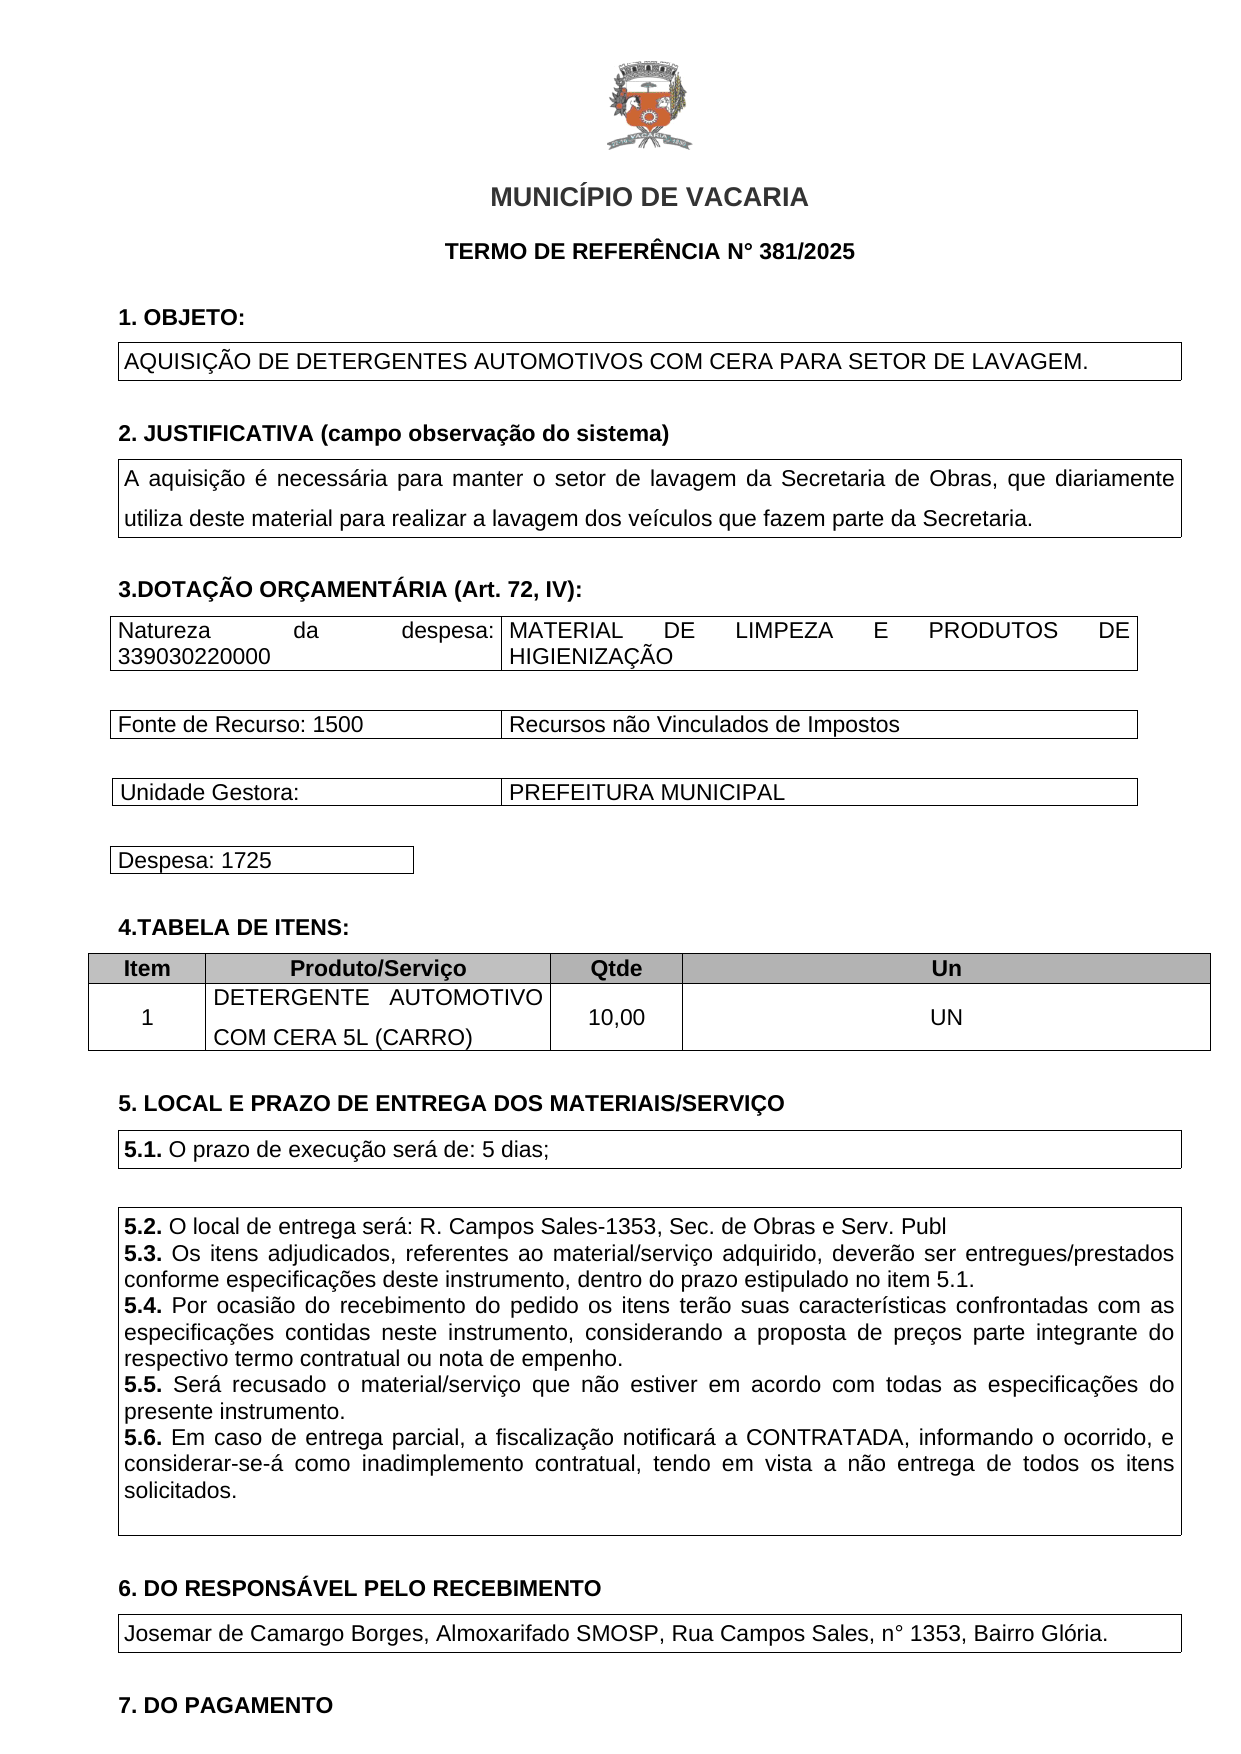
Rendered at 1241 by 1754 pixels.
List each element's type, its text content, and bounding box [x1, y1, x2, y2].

table_header A aquisição é necessária para manter o setor de lavagem da Secretaria de Obras, que diariamente utiliza deste material para realizar a lavagem dos veículos que fazem parte da Secretaria. [119, 460, 1181, 537]
table_cell UN [683, 984, 1210, 1050]
text TERMO DE REFERÊNCIA N° 381/2025 [118, 238, 1181, 264]
table_header Unidade Gestora: [113, 779, 501, 805]
table_header Fonte de Recurso: 1500 [111, 711, 501, 737]
table_header Item [89, 954, 205, 983]
table_cell 10,00 [551, 984, 682, 1050]
list 4.TABELA DE ITENS: [118, 914, 1181, 940]
table_header 5.1. O prazo de execução será de: 5 dias; [119, 1131, 1181, 1168]
list 6. DO RESPONSÁVEL PELO RECEBIMENTO [118, 1575, 1181, 1601]
table_header Recursos não Vinculados de Impostos [502, 711, 1137, 737]
table_cell DETERGENTE AUTOMOTIVO COM CERA 5L (CARRO) [206, 984, 550, 1050]
text 1. OBJETO: [118, 303, 1181, 330]
list 3.DOTAÇÃO ORÇAMENTÁRIA (Art. 72, IV): [118, 576, 1181, 603]
table_header 5.2. O local de entrega será: R. Campos Sales-1353, Sec. de Obras e Serv. Publ 5.3. Os itens adjudicados, referentes ao material/serviço adquirido, deverão ser entregues/prestados conforme especificações deste instrumento, dentro do prazo estipulado no item 5.1. 5.4. Por ocasião do recebimento do pedido os itens terão suas características confrontadas com as especificações contidas neste instrumento, considerando a proposta de preços parte integrante do respectivo termo contratual ou nota de empenho. 5.5. Será recusado o material/serviço que não estiver em acordo com todas as especificações do presente instrumento. 5.6. Em caso de entrega parcial, a fiscalização notificará a CONTRATADA, informando o ocorrido, e considerar-se-á como inadimplemento contratual, tendo em vista a não entrega de todos os itens solicitados. [119, 1208, 1181, 1535]
list 7. DO PAGAMENTO [118, 1692, 1181, 1718]
table_header Natureza da despesa: 339030220000 [111, 617, 501, 669]
list 2. JUSTIFICATIVA (campo observação do sistema) [118, 420, 1181, 446]
picture [606, 60, 693, 150]
table_cell 1 [89, 984, 205, 1050]
list 5. LOCAL E PRAZO DE ENTREGA DOS MATERIAIS/SERVIÇO [118, 1090, 1181, 1117]
table_header MATERIAL DE LIMPEZA E PRODUTOS DE HIGIENIZAÇÃO [502, 617, 1137, 669]
table_header PREFEITURA MUNICIPAL [502, 779, 1137, 805]
table_header Qtde [551, 954, 682, 983]
table_header Josemar de Camargo Borges, Almoxarifado SMOSP, Rua Campos Sales, n° 1353, Bairro Glória. [119, 1615, 1181, 1652]
table_header Un [683, 954, 1210, 983]
table_header Despesa: 1725 [111, 847, 413, 873]
table_header AQUISIÇÃO DE DETERGENTES AUTOMOTIVOS COM CERA PARA SETOR DE LAVAGEM. [119, 343, 1181, 380]
table_header Produto/Serviço [206, 954, 550, 983]
